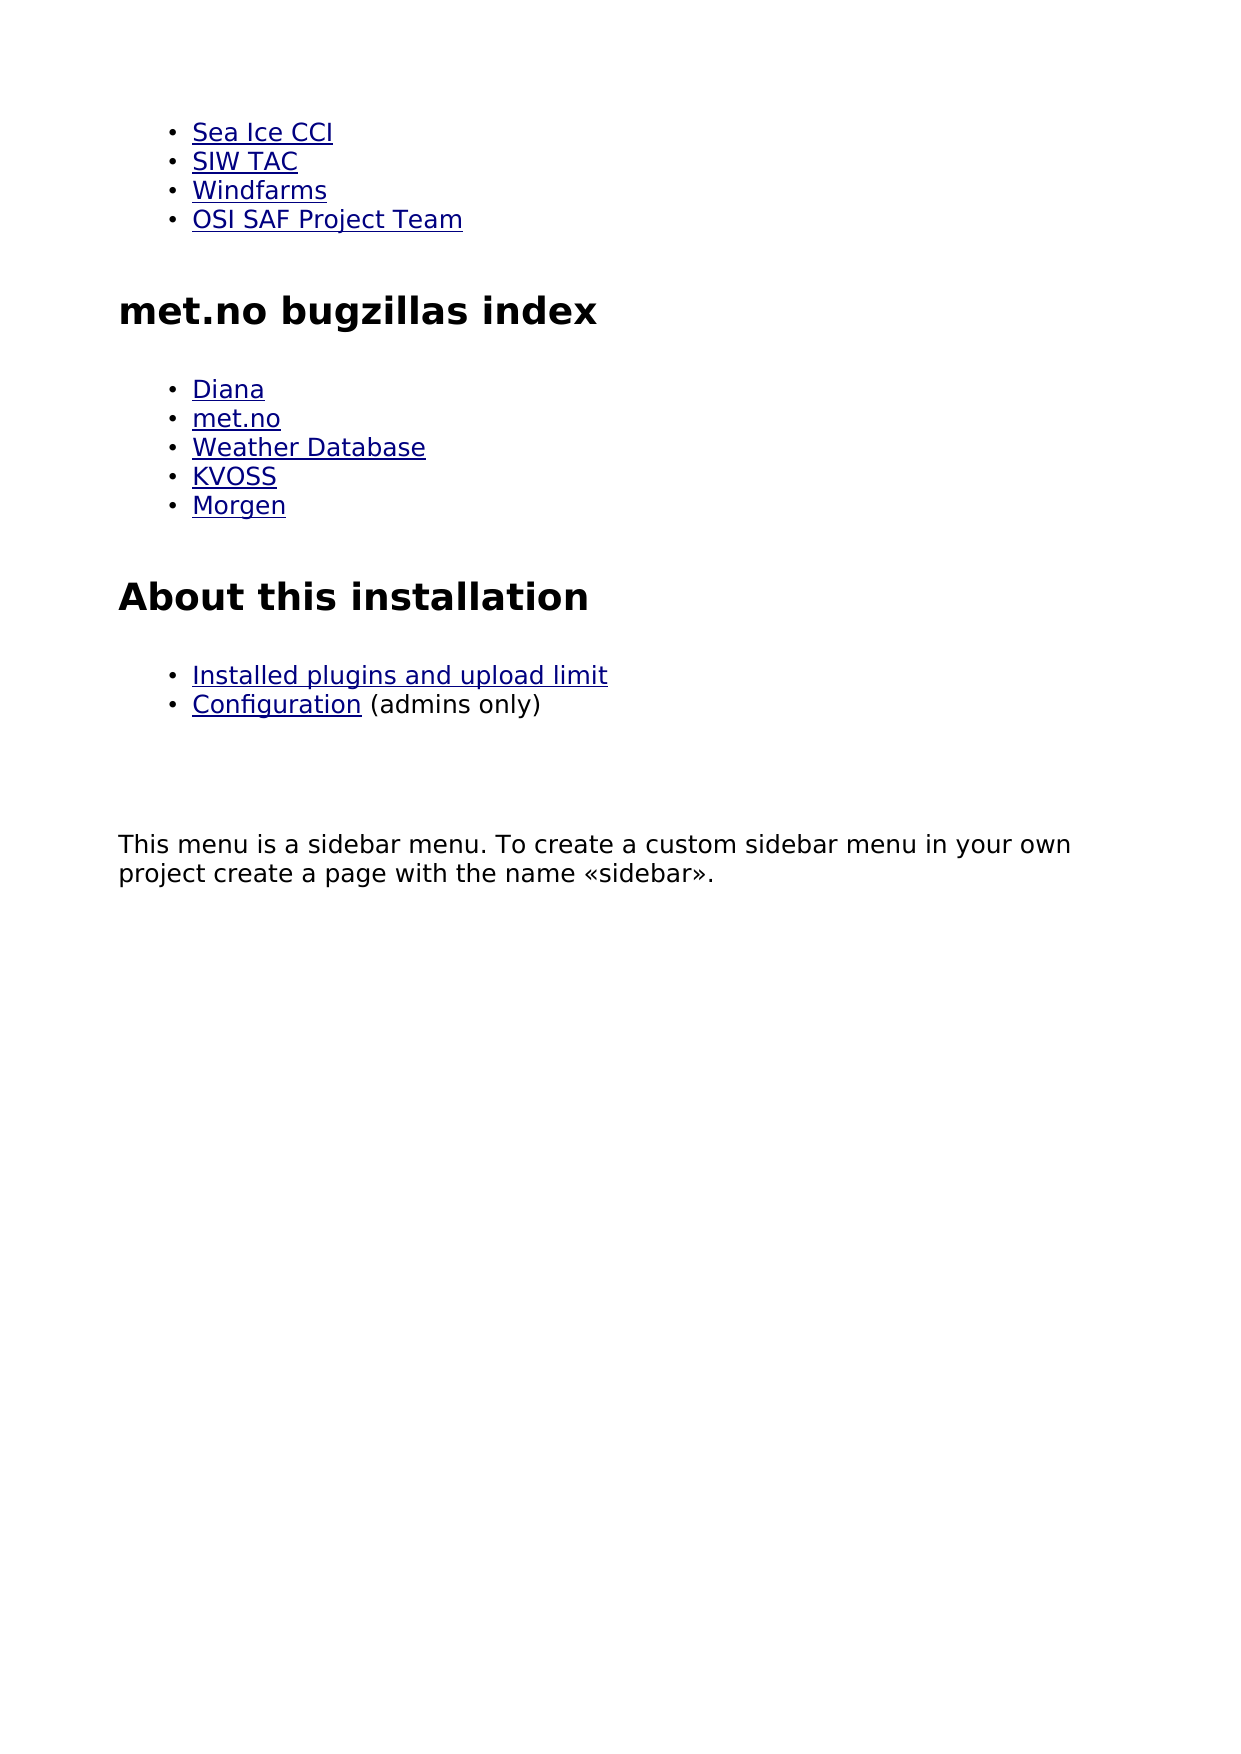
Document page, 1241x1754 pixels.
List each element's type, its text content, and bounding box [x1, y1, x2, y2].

list Installed plugins and upload limit [177, 661, 1122, 690]
list Diana [177, 375, 1122, 404]
subtitle About this installation [118, 575, 1122, 619]
list Morgen [177, 492, 1122, 521]
subtitle met.no bugzillas index [118, 289, 1122, 333]
list met.no [177, 404, 1122, 433]
list KVOSS [177, 462, 1122, 492]
list SIW TAC [177, 147, 1122, 176]
list Weather Database [177, 433, 1122, 462]
text This menu is a sidebar menu. To create a custom sidebar menu in your own project create a page with the name «sidebar». [118, 830, 1122, 888]
list Windfarms [177, 176, 1122, 206]
list OSI SAF Project Team [177, 206, 1122, 235]
list Sea Ice CCI [177, 118, 1122, 147]
list Configuration (admins only) [177, 690, 1122, 719]
